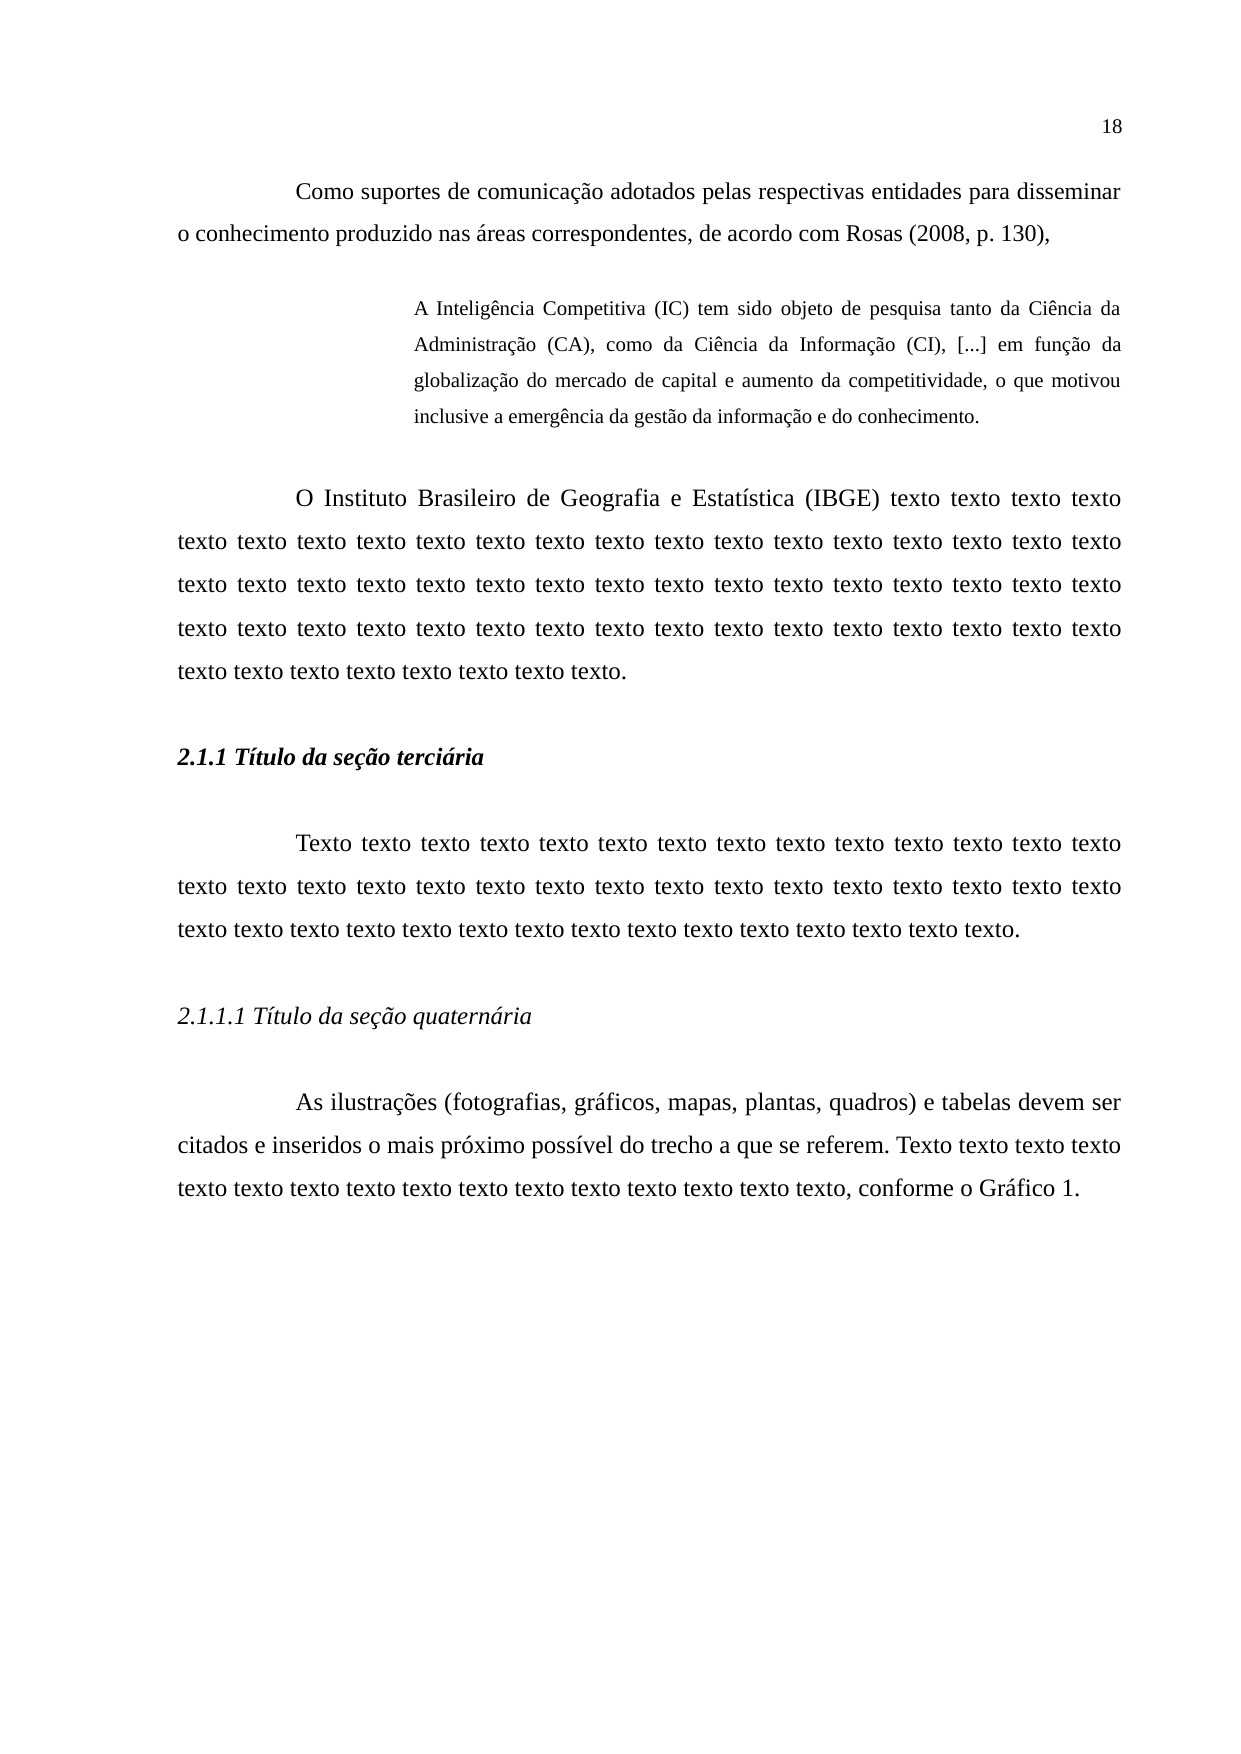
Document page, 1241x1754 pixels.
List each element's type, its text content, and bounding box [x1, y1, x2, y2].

text Texto texto texto texto texto texto texto texto texto texto texto texto texto texto texto texto texto texto texto texto texto texto texto texto texto texto texto texto texto texto texto texto texto texto texto texto texto texto texto texto texto texto texto texto texto. [177, 828, 1122, 943]
text A Inteligência Competitiva (IC) tem sido objeto de pesquisa tanto da Ciência da Administração (CA), como da Ciência da Informação (CI), [...] em função da globalização do mercado de capital e aumento da competitividade, o que motivou inclusive a emergência da gestão da informação e do conhecimento. [413, 296, 1122, 428]
text 2.1.1.1 Título da seção quaternária [177, 1001, 1122, 1029]
text 2.1.1 Título da seção terciária [177, 742, 1122, 771]
text Como suportes de comunicação adotados pelas respectivas entidades para disseminar o conhecimento produzido nas áreas correspondentes, de acordo com Rosas (2008, p. 130), [177, 177, 1122, 246]
text O Instituto Brasileiro de Geografia e Estatística (IBGE) texto texto texto texto texto texto texto texto texto texto texto texto texto texto texto texto texto texto texto texto texto texto texto texto texto texto texto texto texto texto texto texto texto texto texto texto texto texto texto texto texto texto texto texto texto texto texto texto texto texto texto texto texto texto texto texto texto texto texto texto. [177, 483, 1122, 684]
text As ilustrações (fotografias, gráficos, mapas, plantas, quadros) e tabelas devem ser citados e inseridos o mais próximo possível do trecho a que se referem. Texto texto texto texto texto texto texto texto texto texto texto texto texto texto texto texto, conforme o Gráfico 1. [177, 1087, 1122, 1202]
